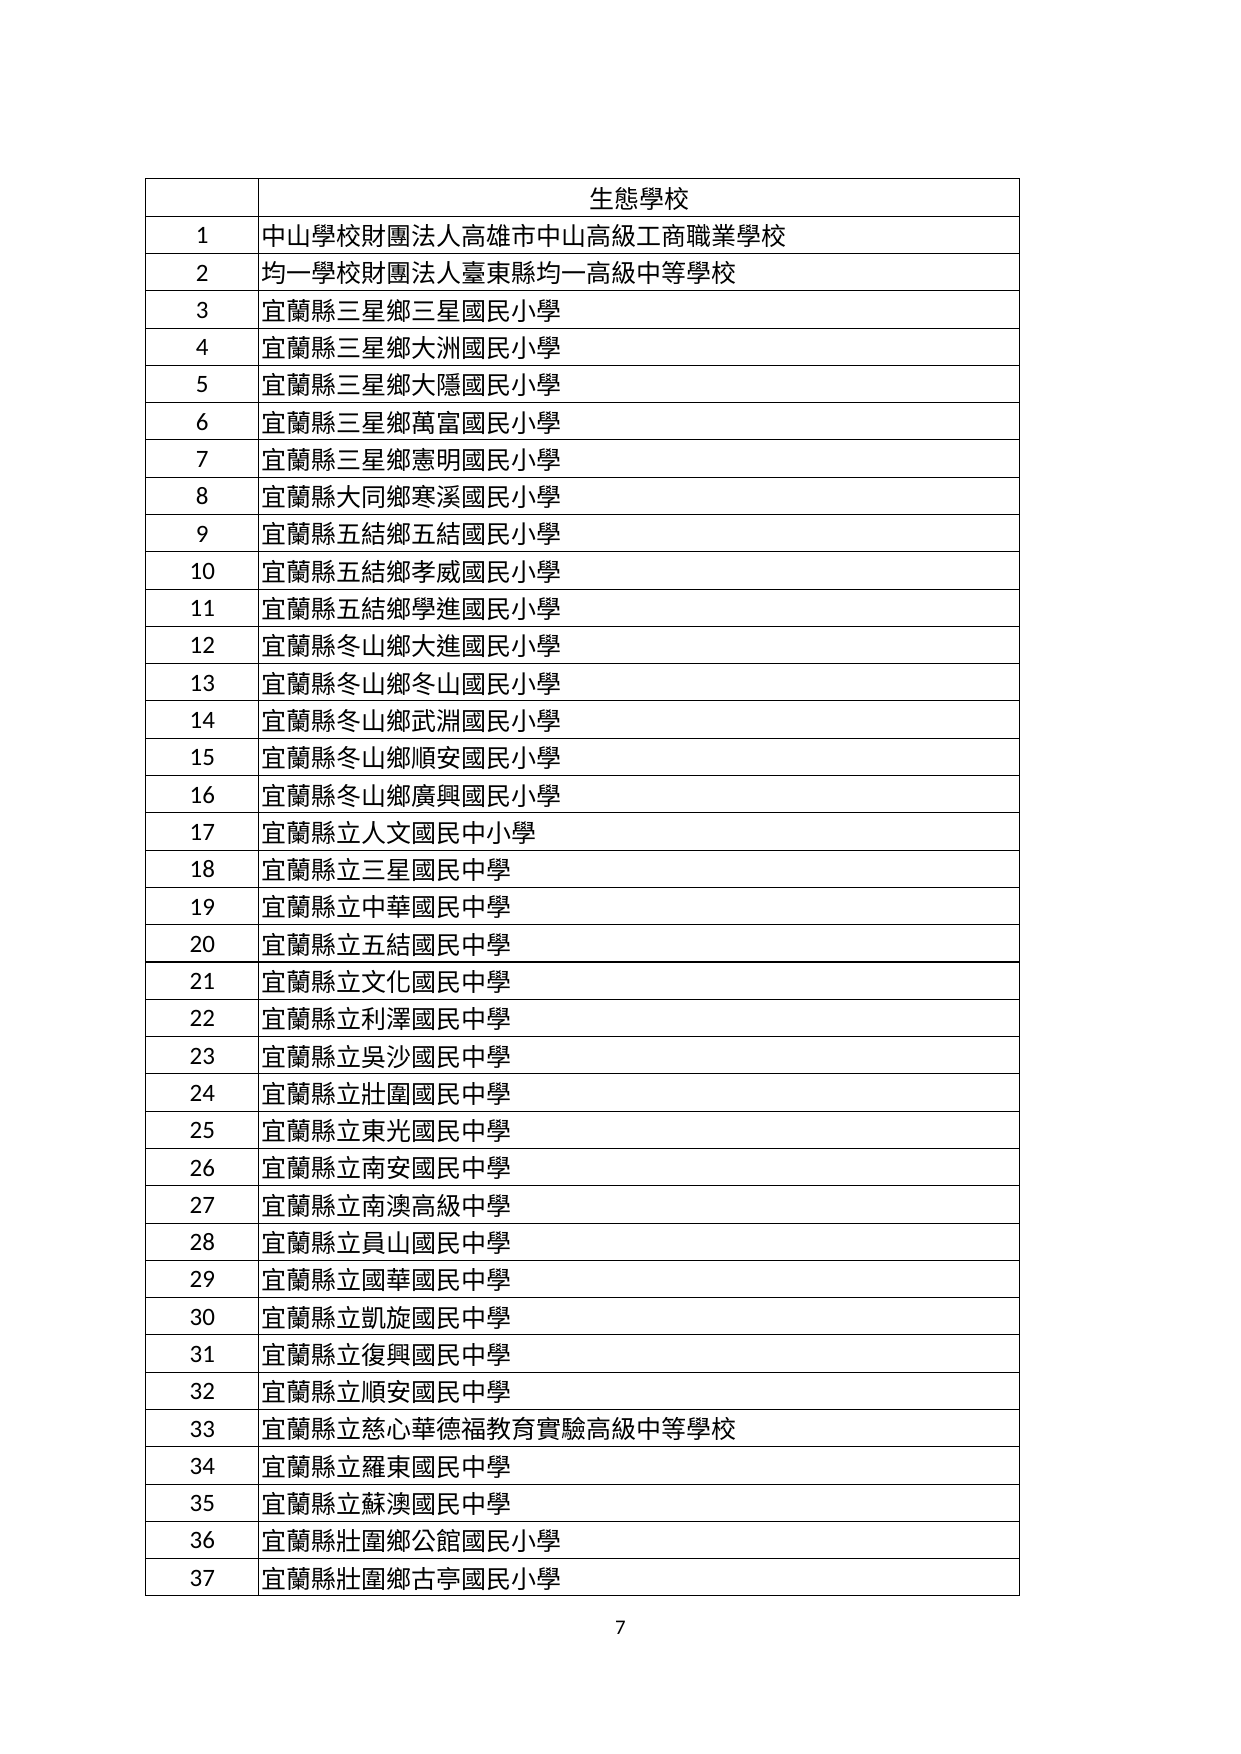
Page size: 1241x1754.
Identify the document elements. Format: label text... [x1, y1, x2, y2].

table_cell 37 [146, 1559, 258, 1595]
table_cell 宜蘭縣立東光國民中學 [259, 1112, 1019, 1148]
table_cell 5 [146, 366, 258, 402]
table_cell 1 [146, 217, 258, 253]
table_cell 17 [146, 813, 258, 849]
table_cell 宜蘭縣三星鄉憲明國民小學 [259, 440, 1019, 477]
table_cell 2 [146, 254, 258, 290]
table_cell 22 [146, 1000, 258, 1036]
table_cell 4 [146, 329, 258, 365]
table_cell 19 [146, 888, 258, 924]
table_cell 12 [146, 627, 258, 663]
table_cell 28 [146, 1224, 258, 1260]
table_cell 33 [146, 1410, 258, 1446]
table_cell 14 [146, 701, 258, 738]
table_cell 宜蘭縣五結鄉孝威國民小學 [259, 552, 1019, 588]
table_cell 宜蘭縣立文化國民中學 [259, 963, 1019, 999]
table_cell 36 [146, 1522, 258, 1558]
table_cell 18 [146, 851, 258, 887]
table_cell 32 [146, 1373, 258, 1409]
table_cell 宜蘭縣三星鄉大隱國民小學 [259, 366, 1019, 402]
table_cell 宜蘭縣三星鄉萬富國民小學 [259, 403, 1019, 439]
table_cell 16 [146, 776, 258, 812]
table_cell 宜蘭縣壯圍鄉古亭國民小學 [259, 1559, 1019, 1595]
table_cell 宜蘭縣立利澤國民中學 [259, 1000, 1019, 1036]
table_cell 宜蘭縣冬山鄉順安國民小學 [259, 739, 1019, 775]
table_cell 宜蘭縣立蘇澳國民中學 [259, 1485, 1019, 1521]
table_cell 宜蘭縣立羅東國民中學 [259, 1447, 1019, 1483]
table_cell 7 [146, 440, 258, 477]
table_cell 24 [146, 1074, 258, 1111]
table_cell 宜蘭縣五結鄉學進國民小學 [259, 590, 1019, 626]
table_cell 宜蘭縣大同鄉寒溪國民小學 [259, 478, 1019, 514]
table_cell 35 [146, 1485, 258, 1521]
table_cell 8 [146, 478, 258, 514]
table_cell 宜蘭縣冬山鄉冬山國民小學 [259, 664, 1019, 700]
table_cell 宜蘭縣立中華國民中學 [259, 888, 1019, 924]
table_cell 宜蘭縣三星鄉三星國民小學 [259, 291, 1019, 327]
table_cell 23 [146, 1037, 258, 1073]
table_cell 宜蘭縣立慈心華德福教育實驗高級中等學校 [259, 1410, 1019, 1446]
table_cell 中山學校財團法人高雄市中山高級工商職業學校 [259, 217, 1019, 253]
table_cell 25 [146, 1112, 258, 1148]
table_cell 宜蘭縣立南澳高級中學 [259, 1186, 1019, 1222]
table_cell 宜蘭縣冬山鄉廣興國民小學 [259, 776, 1019, 812]
table_cell 15 [146, 739, 258, 775]
table_cell 宜蘭縣立三星國民中學 [259, 851, 1019, 887]
table_header 生態學校 [259, 179, 1019, 216]
table_cell 宜蘭縣立復興國民中學 [259, 1335, 1019, 1372]
table_cell 31 [146, 1335, 258, 1372]
table_cell 9 [146, 515, 258, 551]
table_cell 宜蘭縣立壯圍國民中學 [259, 1074, 1019, 1111]
table_cell 宜蘭縣立南安國民中學 [259, 1149, 1019, 1185]
table_cell 20 [146, 925, 258, 961]
table_cell 宜蘭縣三星鄉大洲國民小學 [259, 329, 1019, 365]
table_cell 34 [146, 1447, 258, 1483]
table_cell 26 [146, 1149, 258, 1185]
table_cell 29 [146, 1261, 258, 1297]
table_cell 宜蘭縣立員山國民中學 [259, 1224, 1019, 1260]
table_cell 宜蘭縣立五結國民中學 [259, 925, 1019, 961]
table_cell 宜蘭縣立凱旋國民中學 [259, 1298, 1019, 1334]
table_cell 6 [146, 403, 258, 439]
table_cell 宜蘭縣五結鄉五結國民小學 [259, 515, 1019, 551]
table_cell 宜蘭縣立國華國民中學 [259, 1261, 1019, 1297]
table_cell 10 [146, 552, 258, 588]
table_cell 27 [146, 1186, 258, 1222]
table_cell 均一學校財團法人臺東縣均一高級中等學校 [259, 254, 1019, 290]
table_cell 21 [146, 963, 258, 999]
table_cell 11 [146, 590, 258, 626]
table_cell 宜蘭縣冬山鄉武淵國民小學 [259, 701, 1019, 738]
table_cell 30 [146, 1298, 258, 1334]
table_header [146, 179, 258, 216]
table_cell 宜蘭縣壯圍鄉公館國民小學 [259, 1522, 1019, 1558]
table_cell 3 [146, 291, 258, 327]
table_cell 13 [146, 664, 258, 700]
table_cell 宜蘭縣立人文國民中小學 [259, 813, 1019, 849]
table_cell 宜蘭縣立順安國民中學 [259, 1373, 1019, 1409]
table_cell 宜蘭縣立吳沙國民中學 [259, 1037, 1019, 1073]
table_cell 宜蘭縣冬山鄉大進國民小學 [259, 627, 1019, 663]
